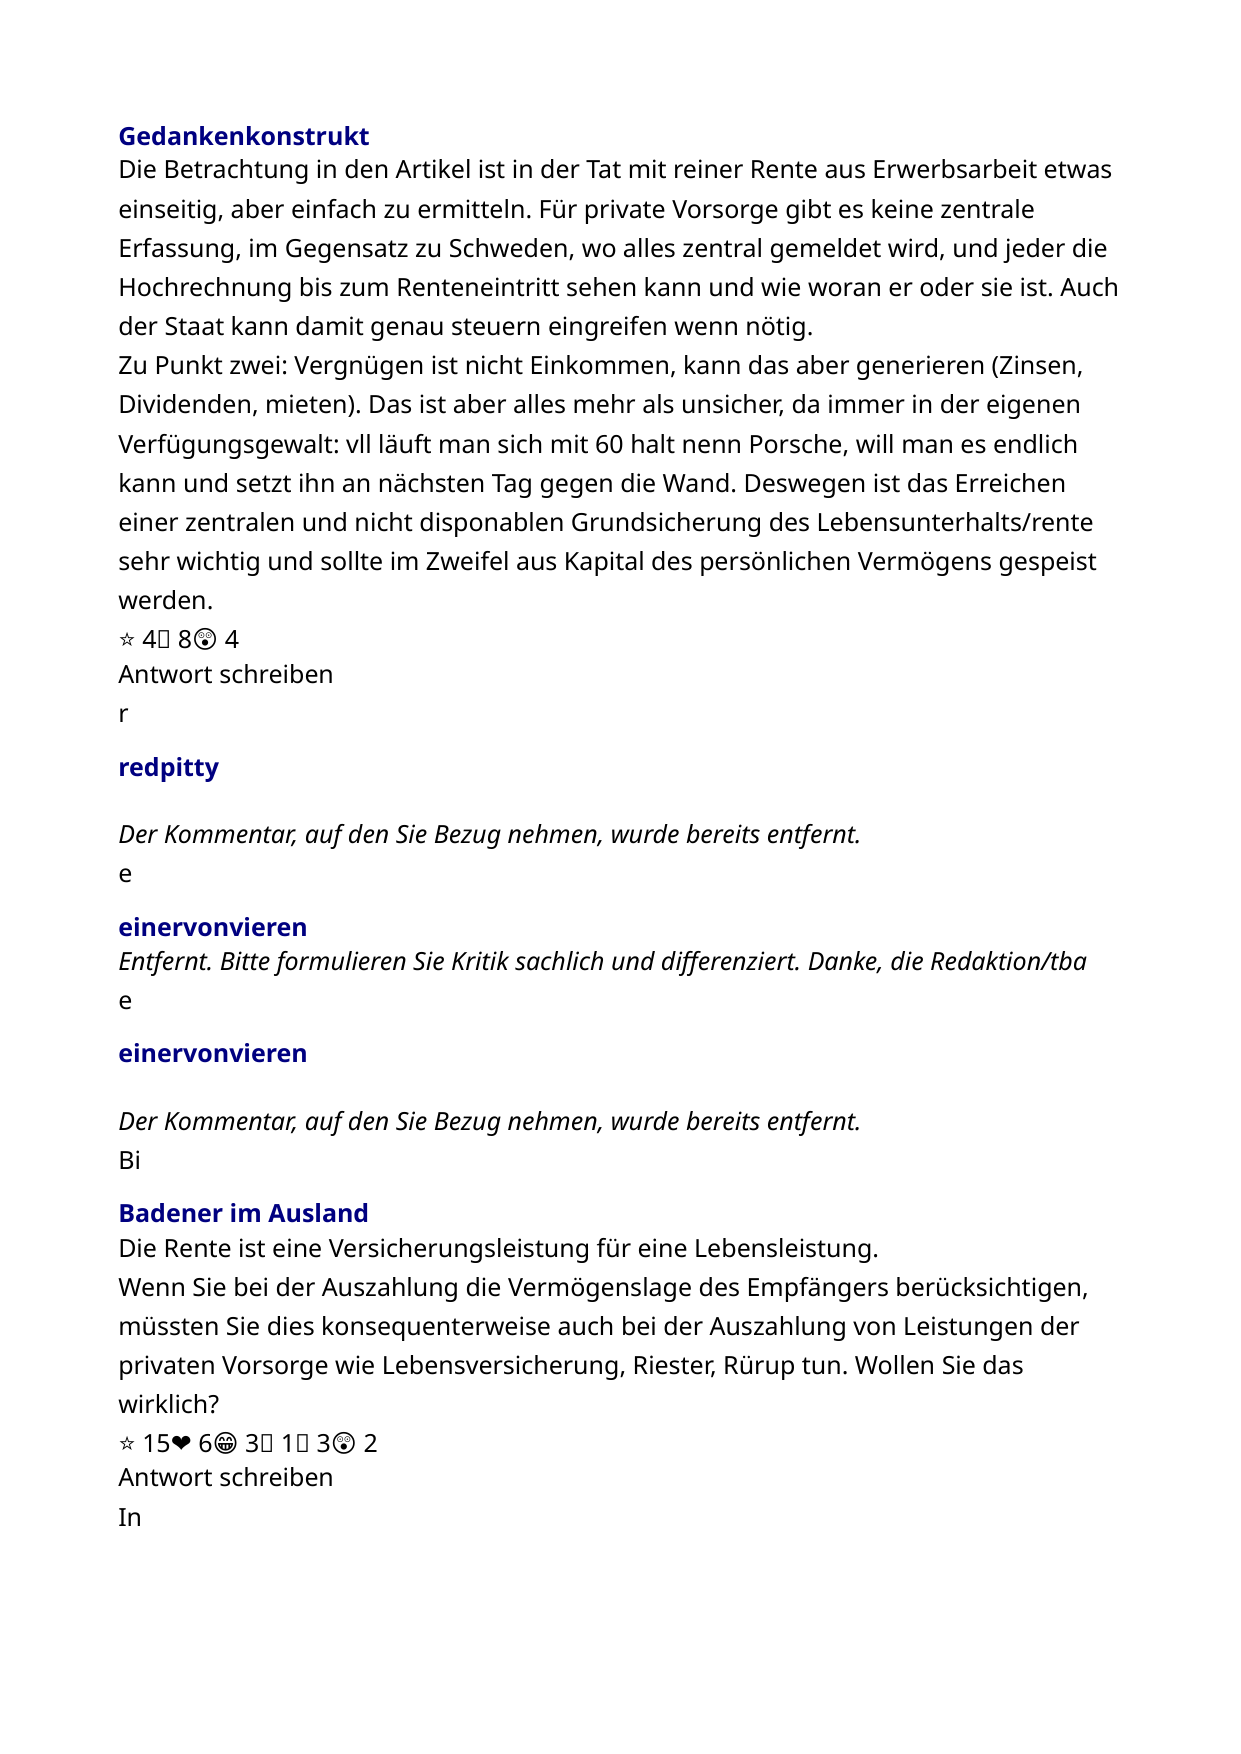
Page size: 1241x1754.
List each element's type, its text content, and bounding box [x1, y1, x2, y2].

text Die Betrachtung in den Artikel ist in der Tat mit reiner Rente aus Erwerbsarbeit etwas einseitig, aber einfach zu ermitteln. Für private Vorsorge gibt es keine zentrale Erfassung, im Gegensatz zu Schweden, wo alles zentral gemeldet wird, und jeder die Hochrechnung bis zum Renteneintritt sehen kann und wie woran er oder sie ist. Auch der Staat kann damit genau steuern eingreifen wenn nötig. [118, 152, 1122, 343]
text r [118, 695, 1122, 729]
subtitle einervonvieren [118, 909, 1122, 943]
text Der Kommentar, auf den Sie Bezug nehmen, wurde bereits entfernt. [118, 816, 1122, 850]
text Die Rente ist eine Versicherungsleistung für eine Lebensleistung. [118, 1230, 1122, 1264]
text ⭐️ 15❤️ 6😁 3🙁 1🤨 3😲 2 [118, 1426, 1122, 1460]
subtitle Badener im Ausland [118, 1196, 1122, 1230]
text Antwort schreiben [118, 656, 1122, 690]
text In [118, 1499, 1122, 1533]
text Der Kommentar, auf den Sie Bezug nehmen, wurde bereits entfernt. [118, 1103, 1122, 1137]
subtitle redpitty [118, 749, 1122, 783]
subtitle einervonvieren [118, 1036, 1122, 1070]
text Antwort schreiben [118, 1460, 1122, 1494]
text Wenn Sie bei der Auszahlung die Vermögenslage des Empfängers berücksichtigen, müssten Sie dies konsequenterweise auch bei der Auszahlung von Leistungen der privaten Vorsorge wie Lebensversicherung, Riester, Rürup tun. Wollen Sie das wirklich? [118, 1269, 1122, 1421]
text Entfernt. Bitte formulieren Sie Kritik sachlich und differenziert. Danke, die Redaktion/tba [118, 943, 1122, 977]
text e [118, 855, 1122, 889]
subtitle Gedankenkonstrukt [118, 118, 1122, 152]
text Zu Punkt zwei: Vergnügen ist nicht Einkommen, kann das aber generieren (Zinsen, Dividenden, mieten). Das ist aber alles mehr als unsicher, da immer in der eigenen Verfügungsgewalt: vll läuft man sich mit 60 halt nenn Porsche, will man es endlich kann und setzt ihn an nächsten Tag gegen die Wand. Deswegen ist das Erreichen einer zentralen und nicht disponablen Grundsicherung des Lebensunterhalts/rente sehr wichtig und sollte im Zweifel aus Kapital des persönlichen Vermögens gespeist werden. [118, 348, 1122, 617]
text Bi [118, 1142, 1122, 1176]
text e [118, 982, 1122, 1016]
text ⭐️ 4🤨 8😲 4 [118, 622, 1122, 656]
